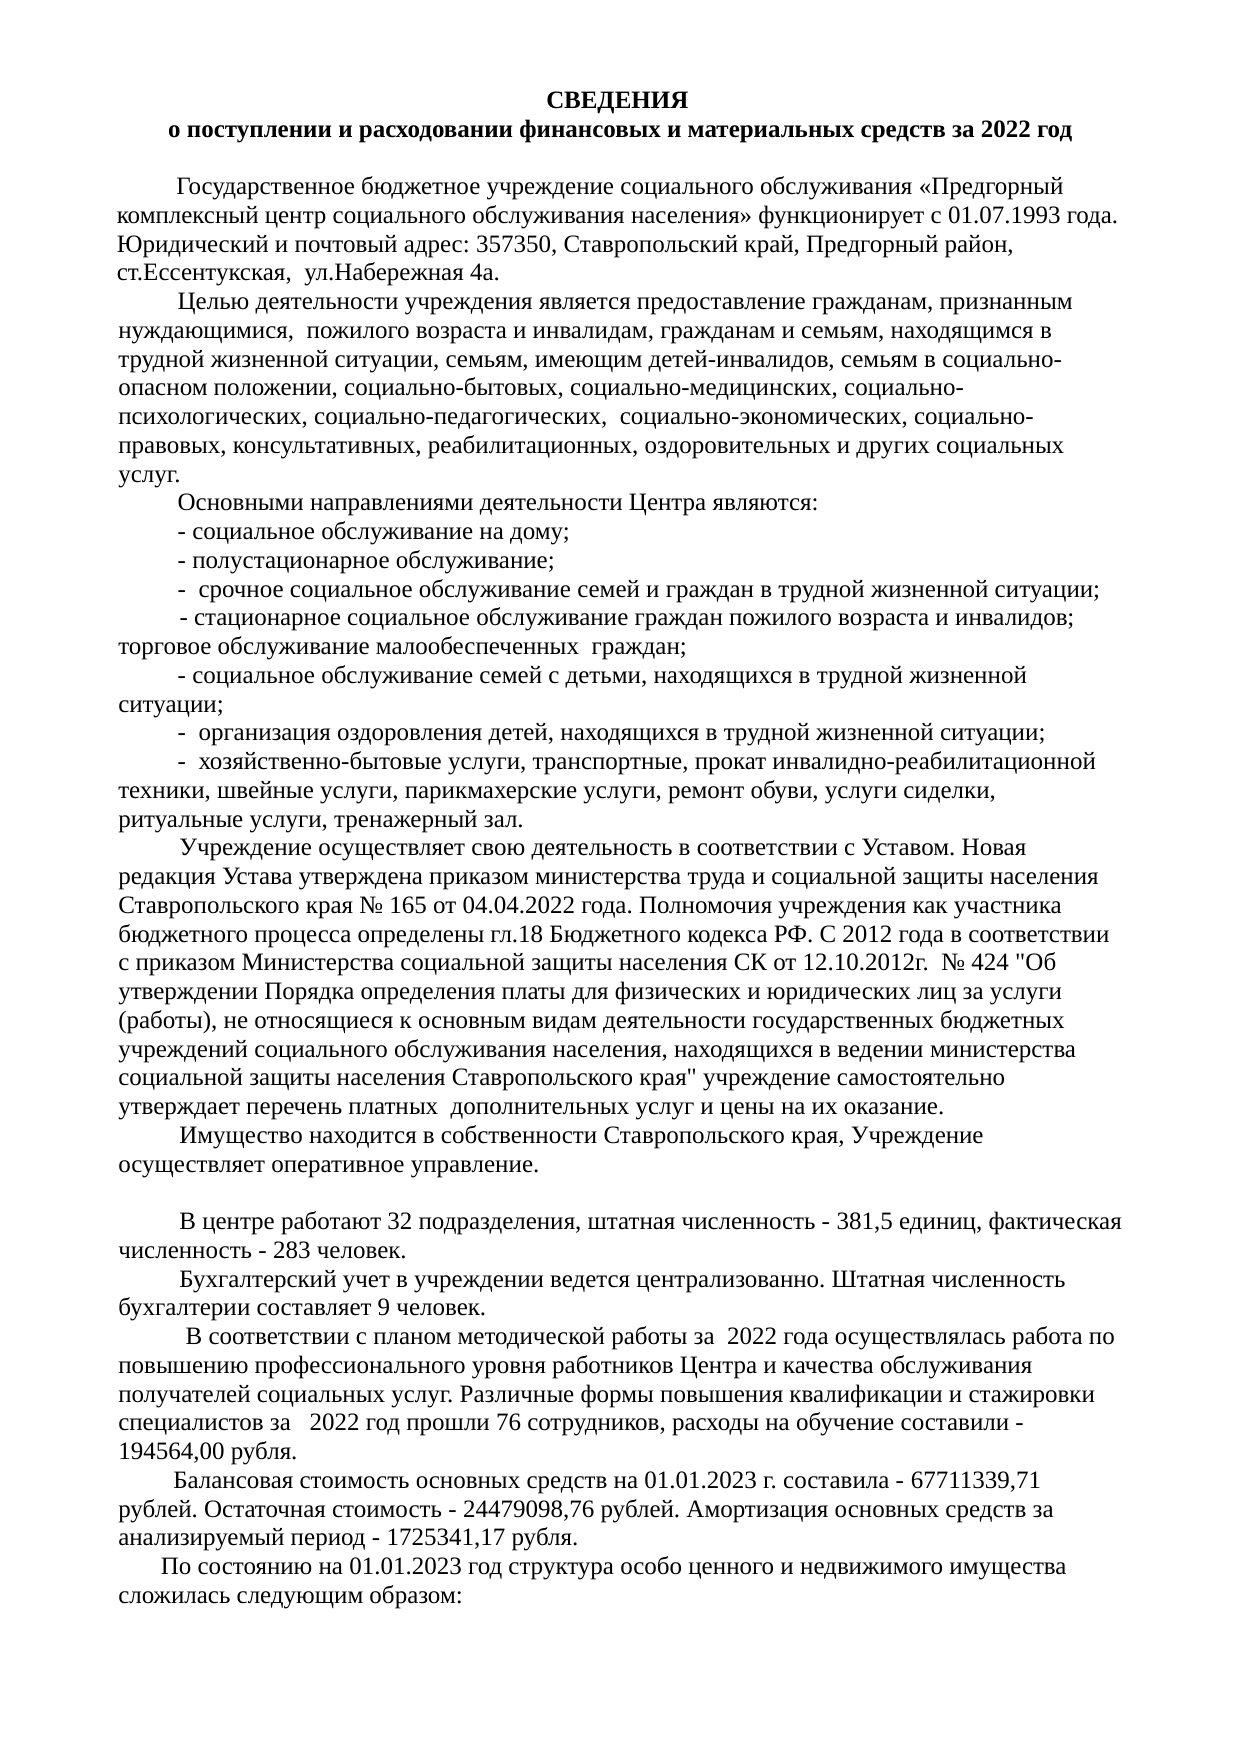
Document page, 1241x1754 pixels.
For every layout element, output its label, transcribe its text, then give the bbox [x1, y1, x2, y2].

text В соответствии с планом методической работы за 2022 года осуществлялась работа по повышению профессионального уровня работников Центра и качества обслуживания получателей социальных услуг. Различные формы повышения квалификации и стажировки специалистов за 2022 год прошли 76 сотрудников, расходы на обучение составили - 194564,00 рубля. [118, 1321, 1122, 1465]
text - полустационарное обслуживание; [118, 545, 1122, 574]
text - социальное обслуживание на дому; [118, 516, 1122, 545]
text В центре работают 32 подразделения, штатная численность - 381,5 единиц, фактическая численность - 283 человек. [118, 1206, 1122, 1264]
text По состоянию на 01.01.2023 год структура особо ценного и недвижимого имущества сложилась следующим образом: [118, 1551, 1122, 1609]
text СВЕДЕНИЯ [118, 85, 1122, 114]
text - организация оздоровления детей, находящихся в трудной жизненной ситуации; [118, 717, 1122, 746]
text - срочное социальное обслуживание семей и граждан в трудной жизненной ситуации; - стационарное социальное обслуживание граждан пожилого возраста и инвалидов; торговое обслуживание малообеспеченных граждан; [118, 574, 1122, 660]
text Балансовая стоимость основных средств на 01.01.2023 г. составила - 67711339,71 рублей. Остаточная стоимость - 24479098,76 рублей. Амортизация основных средств за анализируемый период - 1725341,17 рубля. [118, 1465, 1122, 1551]
text о поступлении и расходовании финансовых и материальных средств за 2022 год [118, 114, 1122, 142]
text Государственное бюджетное учреждение социального обслуживания «Предгорный комплексный центр социального обслуживания населения» функционирует с 01.07.1993 года. Юридический и почтовый адрес: 357350, Ставропольский край, Предгорный район, ст.Ессентукская, ул.Набережная 4а. [117, 171, 1122, 286]
text - социальное обслуживание семей с детьми, находящихся в трудной жизненной ситуации; [118, 660, 1122, 717]
text Бухгалтерский учет в учреждении ведется централизованно. Штатная численность бухгалтерии составляет 9 человек. [118, 1264, 1122, 1321]
text Целью деятельности учреждения является предоставление гражданам, признанным нуждающимися, пожилого возраста и инвалидам, гражданам и семьям, находящимся в трудной жизненной ситуации, семьям, имеющим детей-инвалидов, семьям в социально-опасном положении, социально-бытовых, социально-медицинских, социально-психологических, социально-педагогических, социально-экономических, социально-правовых, консультативных, реабилитационных, оздоровительных и других социальных услуг. [118, 286, 1122, 487]
text Основными направлениями деятельности Центра являются: [118, 487, 1122, 516]
text Учреждение осуществляет свою деятельность в соответствии с Уставом. Новая редакция Устава утверждена приказом министерства труда и социальной защиты населения Ставропольского края № 165 от 04.04.2022 года. Полномочия учреждения как участника бюджетного процесса определены гл.18 Бюджетного кодекса РФ. С 2012 года в соответствии с приказом Министерства социальной защиты населения СК от 12.10.2012г. № 424 "Об утверждении Порядка определения платы для физических и юридических лиц за услуги (работы), не относящиеся к основным видам деятельности государственных бюджетных учреждений социального обслуживания населения, находящихся в ведении министерства социальной защиты населения Ставропольского края" учреждение самостоятельно утверждает перечень платных дополнительных услуг и цены на их оказание. [118, 832, 1122, 1120]
text Имущество находится в собственности Ставропольского края, Учреждение осуществляет оперативное управление. [118, 1120, 1122, 1177]
text - хозяйственно-бытовые услуги, транспортные, прокат инвалидно-реабилитационной техники, швейные услуги, парикмахерские услуги, ремонт обуви, услуги сиделки, ритуальные услуги, тренажерный зал. [118, 746, 1122, 832]
